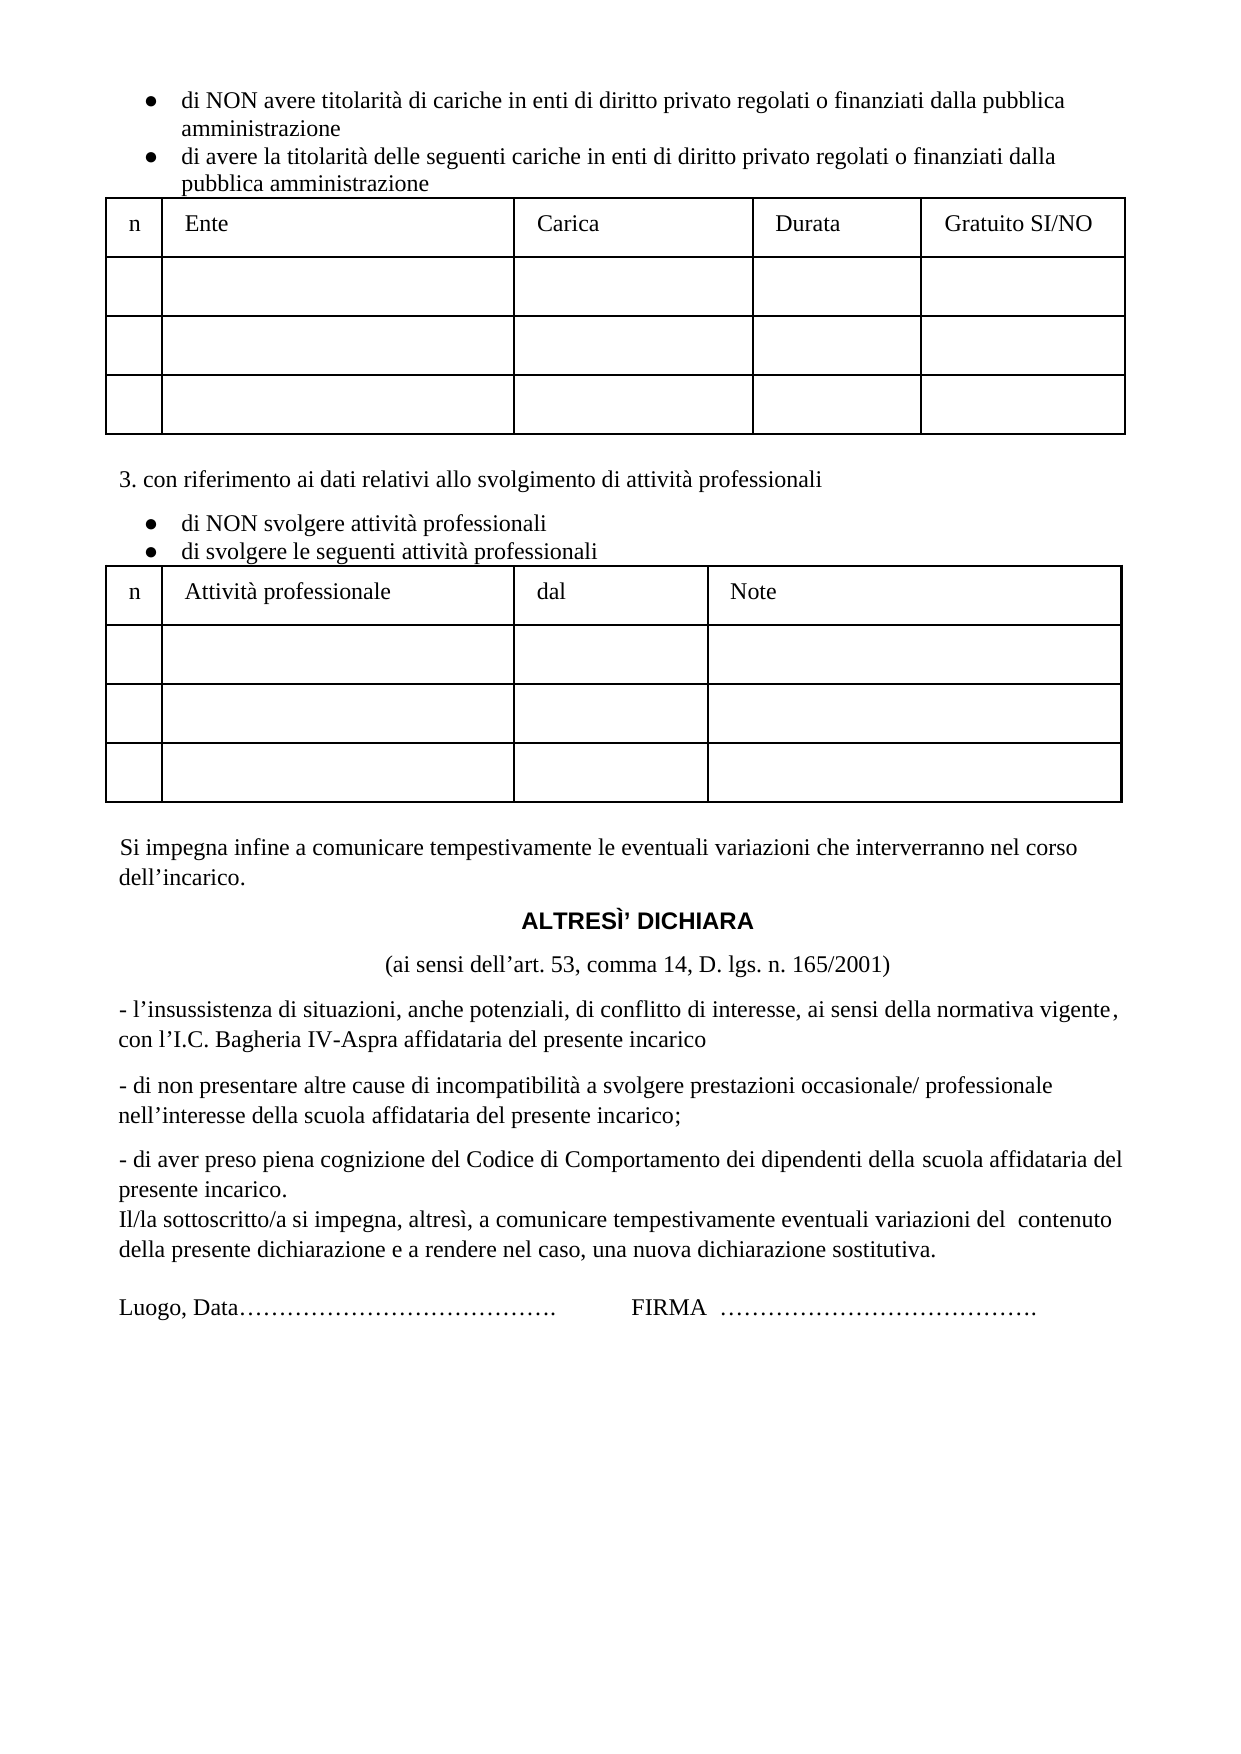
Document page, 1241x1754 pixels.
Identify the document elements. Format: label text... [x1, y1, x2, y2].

list di NON avere titolarità di cariche in enti di diritto privato regolati o finanziati dalla pubblica amministrazione [144, 86, 1129, 142]
table_cell [107, 317, 161, 374]
table_header Attività professionale [163, 567, 513, 623]
table_cell [163, 376, 513, 433]
table_cell [754, 317, 920, 374]
table_header Durata [754, 199, 920, 256]
table_header Gratuito SI/NO [922, 199, 1124, 256]
text Il/la sottoscritto/a si impegna, altresì, a comunicare tempestivamente eventuali variazioni del contenuto della presente dichiarazione e a rendere nel caso, una nuova dichiarazione sostitutiva. [118, 1205, 1129, 1263]
table_cell [515, 317, 752, 374]
table_cell [107, 258, 161, 315]
list di avere la titolarità delle seguenti cariche in enti di diritto privato regolati o finanziati dalla pubblica amministrazione [144, 142, 1129, 197]
table_cell [163, 744, 513, 801]
table_header n [107, 567, 161, 623]
table_cell [754, 258, 920, 315]
table_cell [709, 685, 1120, 742]
text - di non presentare altre cause di incompatibilità a svolgere prestazioni occasionale/ professionale nell’interesse della scuola affidataria del presente incarico; [118, 1071, 1123, 1129]
table_header Ente [163, 199, 513, 256]
table_cell [163, 626, 513, 682]
text Luogo, Data…………………………………. FIRMA …………………………………. [118, 1293, 1129, 1321]
text (ai sensi dell’art. 53, comma 14, D. lgs. n. 165/2001) [106, 951, 891, 978]
table_cell [922, 317, 1124, 374]
text - l’insussistenza di situazioni, anche potenziali, di conflitto di interesse, ai sensi della normativa vigente, con l’I.C. Bagheria IV-Aspra affidataria del presente incarico [118, 995, 1123, 1052]
table_cell [107, 685, 161, 742]
table_cell [163, 258, 513, 315]
text 3. con riferimento ai dati relativi allo svolgimento di attività professionali [119, 465, 1129, 493]
list di NON svolgere attività professionali [144, 509, 1129, 537]
table_header n [107, 199, 161, 256]
table_cell [515, 744, 707, 801]
table_cell [922, 376, 1124, 433]
table_cell [515, 376, 752, 433]
table_header Note [709, 567, 1120, 623]
table_cell [107, 376, 161, 433]
table_cell [709, 744, 1120, 801]
table_cell [515, 258, 752, 315]
table_cell [163, 685, 513, 742]
list di svolgere le seguenti attività professionali [144, 537, 1129, 564]
table_cell [922, 258, 1124, 315]
table_cell [754, 376, 920, 433]
table_header dal [515, 567, 707, 623]
text - di aver preso piena cognizione del Codice di Comportamento dei dipendenti della scuola affidataria del presente incarico. [118, 1145, 1129, 1203]
text ALTRESÌ’ DICHIARA [106, 907, 754, 935]
table_cell [515, 685, 707, 742]
text Si impegna infine a comunicare tempestivamente le eventuali variazioni che interverranno nel corso dell’incarico. [119, 833, 1129, 890]
table_cell [107, 626, 161, 682]
table_header Carica [515, 199, 752, 256]
table_cell [515, 626, 707, 682]
table_cell [709, 626, 1120, 682]
table_cell [163, 317, 513, 374]
table_cell [107, 744, 161, 801]
